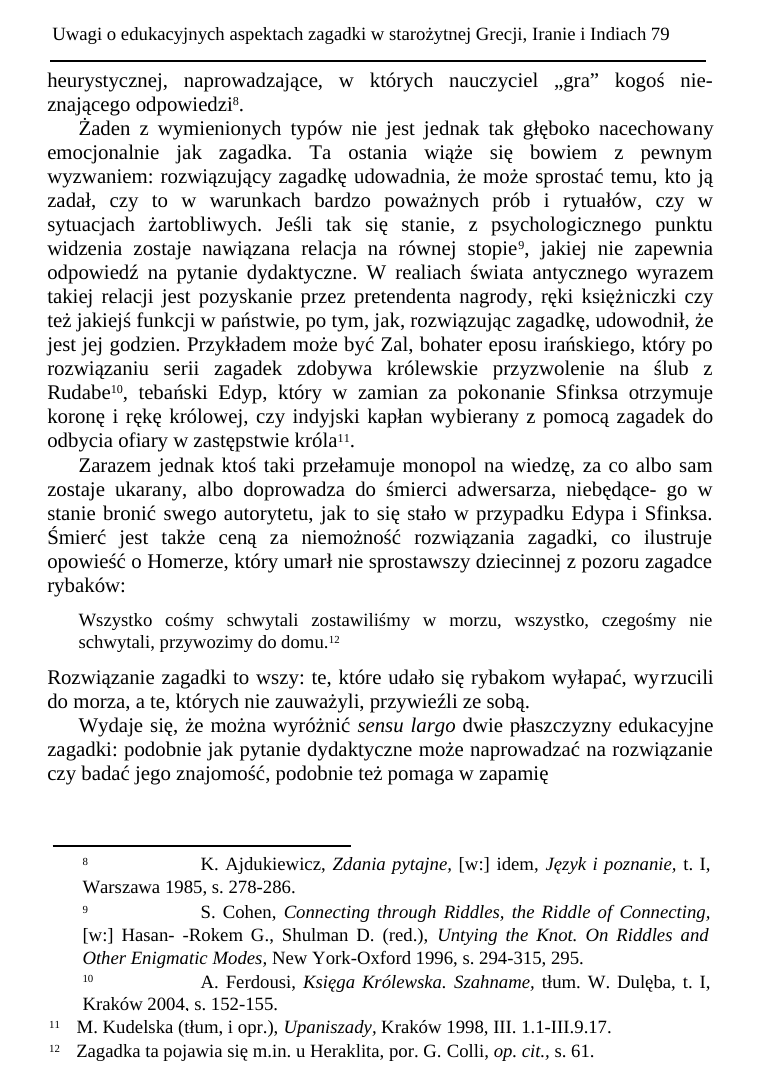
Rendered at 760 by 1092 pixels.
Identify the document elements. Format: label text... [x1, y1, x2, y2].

text Uwagi o edukacyjnych aspektach zagadki w starożytnej Grecji, Iranie i Indiach 79 [52, 23, 708, 44]
text 8 K. Ajdukiewicz, Zdania pytajne, [w:] idem, Język i poznanie, t. I, Warszawa 1985, s. 278-286. [82, 853, 711, 896]
text Rozwiązanie zagadki to wszy: te, które udało się rybakom wyłapać, wy­rzucili do morza, a te, których nie zauważyli, przywieźli ze sobą. [47, 665, 713, 713]
text Zarazem jednak ktoś taki przełamuje monopol na wiedzę, za co albo sam zostaje ukarany, albo doprowadza do śmierci adwersarza, niebędące- go w stanie bronić swego autorytetu, jak to się stało w przypadku Edypa i Sfinksa. Śmierć jest także ceną za niemożność rozwiązania zagadki, co ilustruje opowieść o Homerze, który umarł nie sprostawszy dziecinnej z pozoru zagadce rybaków: [47, 452, 713, 597]
text Wszystko cośmy schwytali zostawiliśmy w morzu, wszystko, czegośmy nie schwytali, przywozimy do domu.12 [78, 609, 713, 652]
text Wydaje się, że można wyróżnić sensu largo dwie płaszczyzny eduka­cyjne zagadki: podobnie jak pytanie dydaktyczne może naprowadzać na rozwiązanie czy badać jego znajomość, podobnie też pomaga w zapamię­ [47, 713, 713, 785]
text 9 S. Cohen, Connecting through Riddles, the Riddle of Connecting, [w:] Hasan- -Rokem G., Shulman D. (red.), Untying the Knot. On Riddles and Other Enigmatic Modes, New York-Oxford 1996, s. 294-315, 295. [82, 901, 711, 967]
text Żaden z wymienionych typów nie jest jednak tak głęboko nacechowa­ny emocjonalnie jak zagadka. Ta ostania wiąże się bowiem z pewnym wyzwaniem: rozwiązujący zagadkę udowadnia, że może sprostać temu, kto ją zadał, czy to w warunkach bardzo poważnych prób i rytuałów, czy w sytuacjach żartobliwych. Jeśli tak się stanie, z psychologicznego punktu widzenia zostaje nawiązana relacja na równej stopie9, jakiej nie zapewnia odpowiedź na pytanie dydaktyczne. W realiach świata antycznego wyra­zem takiej relacji jest pozyskanie przez pretendenta nagrody, ręki księż­niczki czy też jakiejś funkcji w państwie, po tym, jak, rozwiązując zagad­kę, udowodnił, że jest jej godzien. Przykładem może być Zal, bohater eposu irańskiego, który po rozwiązaniu serii zagadek zdobywa królewskie przyzwolenie na ślub z Rudabe10, tebański Edyp, który w zamian za poko­nanie Sfinksa otrzymuje koronę i rękę królowej, czy indyjski kapłan wy­bierany z pomocą zagadek do odbycia ofiary w zastępstwie króla11. [47, 116, 713, 452]
text heurystycznej, naprowadzające, w których nauczyciel „gra” kogoś nie- znającego odpowiedzi8. [47, 67, 713, 116]
text 11 M. Kudelska (tłum, i opr.), Upaniszady, Kraków 1998, III. 1.1-III.9.17. [49, 1016, 711, 1038]
text 12 Zagadka ta pojawia się m.in. u Heraklita, por. G. Colli, op. cit., s. 61. [49, 1040, 711, 1062]
text 10 A. Ferdousi, Księga Królewska. Szahname, tłum. W. Dulęba, t. I, Kraków 2004, s. 152-155. [82, 971, 711, 1011]
